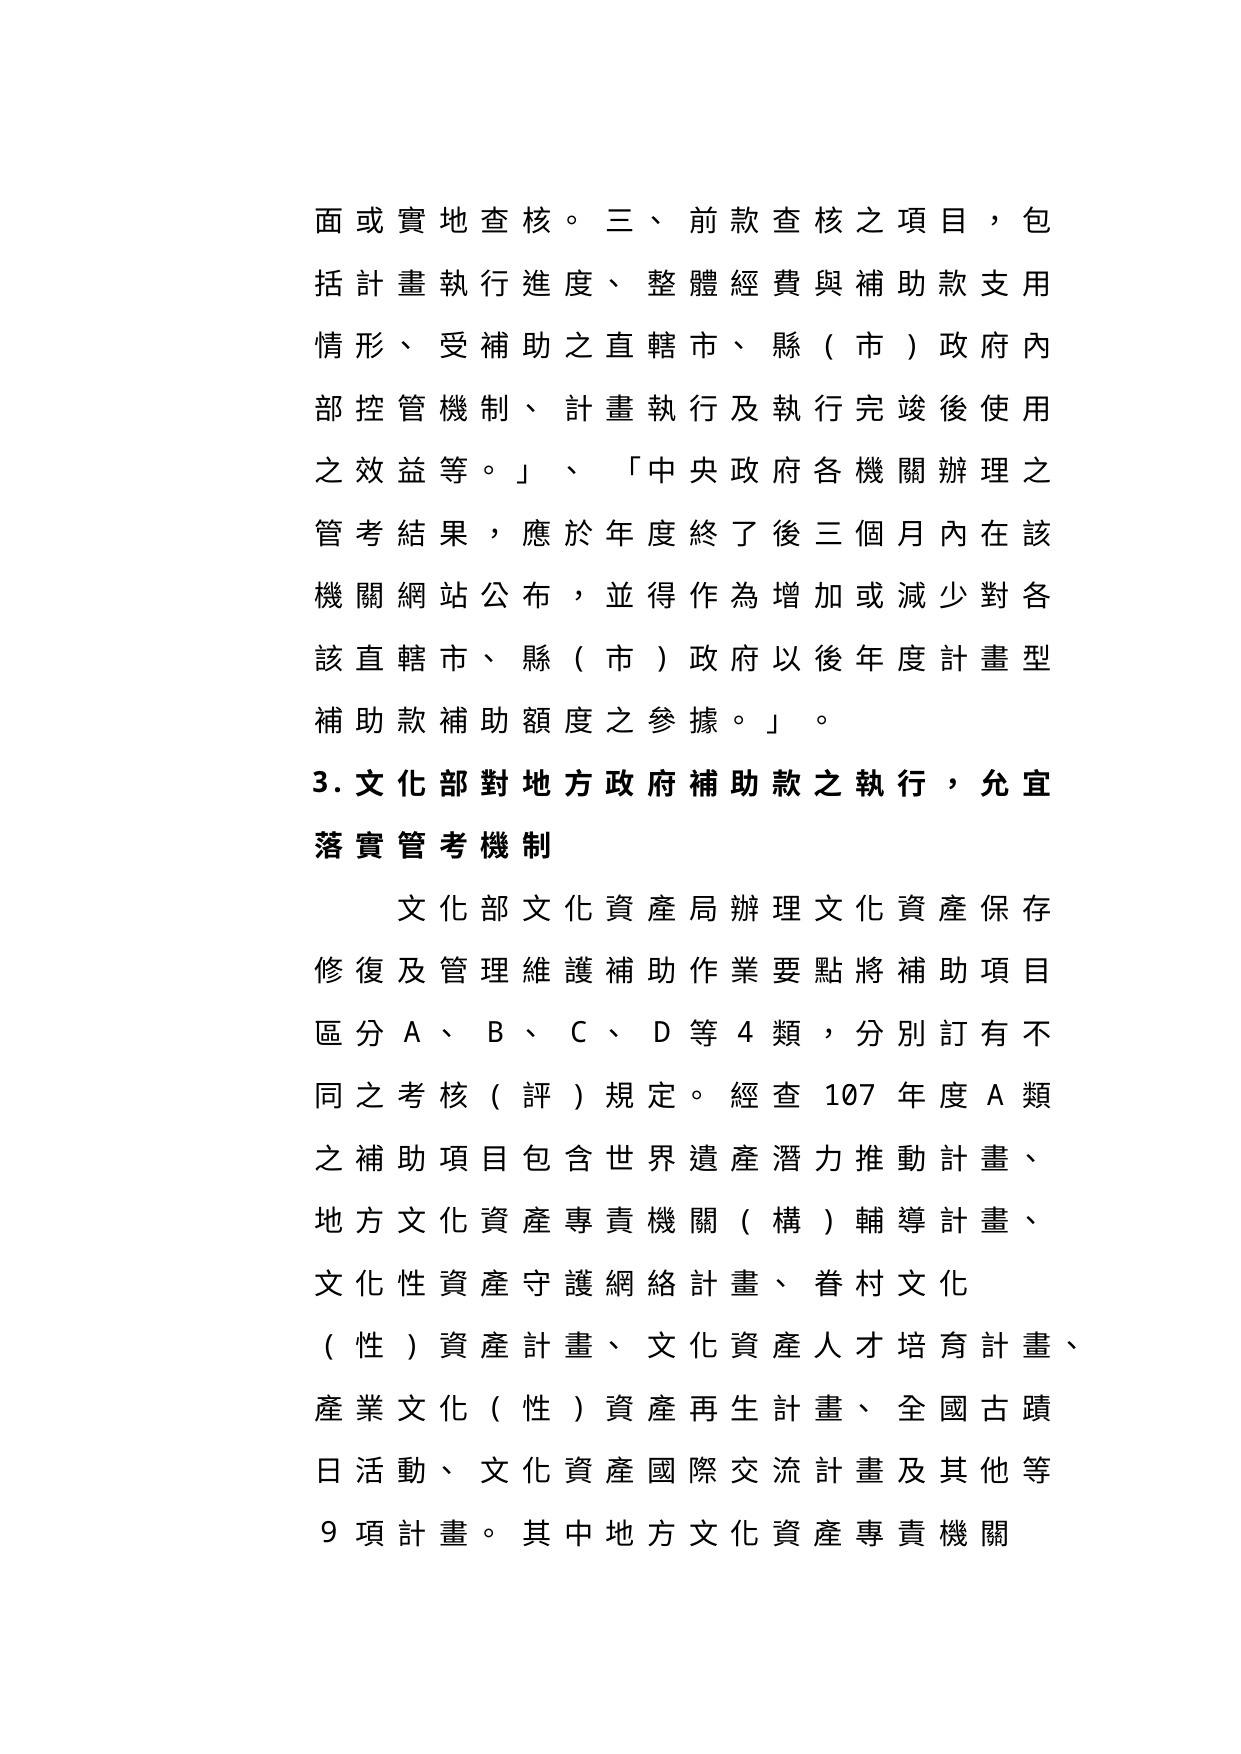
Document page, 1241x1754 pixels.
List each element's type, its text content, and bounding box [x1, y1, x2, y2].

text 文化部文化資產局辦理文化資產保存修復及管理維護補助作業要點將補助項目區分A、B、C、D等4類，分別訂有不同之考核(評)規定。經查107年度A類之補助項目包含世界遺產潛力推動計畫、地方文化資產專責機關(構)輔導計畫、文化性資產守護網絡計畫、眷村文化(性)資產計畫、文化資產人才培育計畫、產業文化(性)資產再生計畫、全國古蹟日活動、文化資產國際交流計畫及其他等9項計畫。其中地方文化資產專責機關(構)輔導計畫於107年底召開成果報告之審查會議，完成計畫成果之考評，並將考評結果作為以後年度補助款核定之參考。產業文化(性)資產再生計畫之考評結果為「各案均符合作業要點之計畫執行管考及進度掌控之要求」，其餘子計畫多未辦理考評。爰此，文化部允宜落實考核(評)規定，俾提升補助經費之執行成效。 [301, 865, 1058, 1552]
text 中央對直轄市及縣(市)政府補助辦法第15條規定：「中央政府各主管機關應就本機關與所屬機關計畫型補助款之執行，訂定共同性或個別計畫之管考規定；其管考內容及方式如下：一、明定補助計畫之辦理期程及完成期限。二、訂定補助計畫執行之查核點及管考週期，並定期進行書面或實地查核。三、前款查核之項目，包括計畫執行進度、整體經費與補助款支用情形、受補助之直轄市、縣(市)政府內部控管機制、計畫執行及執行完竣後使用之效益等。」、「中央政府各機關辦理之管考結果，應於年度終了後三個月內在該機關網站公布，並得作為增加或減少對各該直轄市、縣(市)政府以後年度計畫型補助款補助額度之參據。」。 [301, 177, 1058, 740]
text 3.文化部對地方政府補助款之執行，允宜落實管考機制 [271, 740, 1058, 865]
